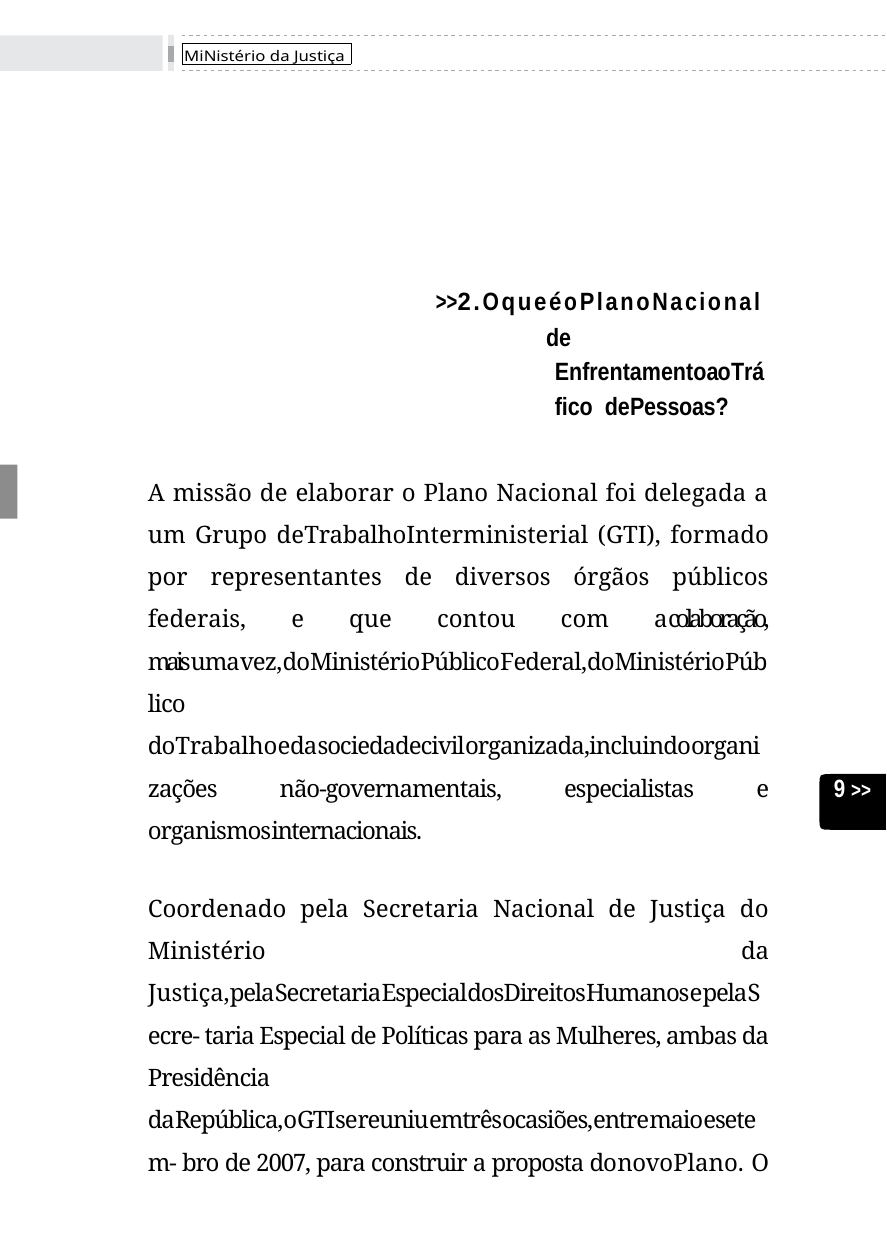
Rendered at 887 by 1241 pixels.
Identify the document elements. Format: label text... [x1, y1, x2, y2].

text A missão de elaborar o Plano Nacional foi delegada a um Grupo deTrabalhoInterministerial (GTI), formado por representantes de diversos órgãos públicos federais, e que contou com acolaboração, maisumavez,doMinistérioPúblicoFederal,doMinistérioPúblico doTrabalhoedasociedadecivilorganizada,incluindoorganizações não-governamentais, especialistas e organismosinternacionais. [148, 475, 769, 846]
text de EnfrentamentoaoTráfico dePessoas? [546, 322, 769, 421]
text Coordenado pela Secretaria Nacional de Justiça do Ministério da Justiça,pelaSecretariaEspecialdosDireitosHumanosepelaSecre- taria Especial de Políticas para as Mulheres, ambas da Presidência daRepública,oGTIsereuniuemtrêsocasiões,entremaioesetem- bro de 2007, para construir a proposta donovoPlano. O Plano foi dividido em três grandesáreas,seguindo o espírito e as diretrizes traçadas na PolíticaNacional: [148, 892, 769, 1178]
subtitle >>2.OqueéoPlanoNacional [436, 287, 886, 316]
